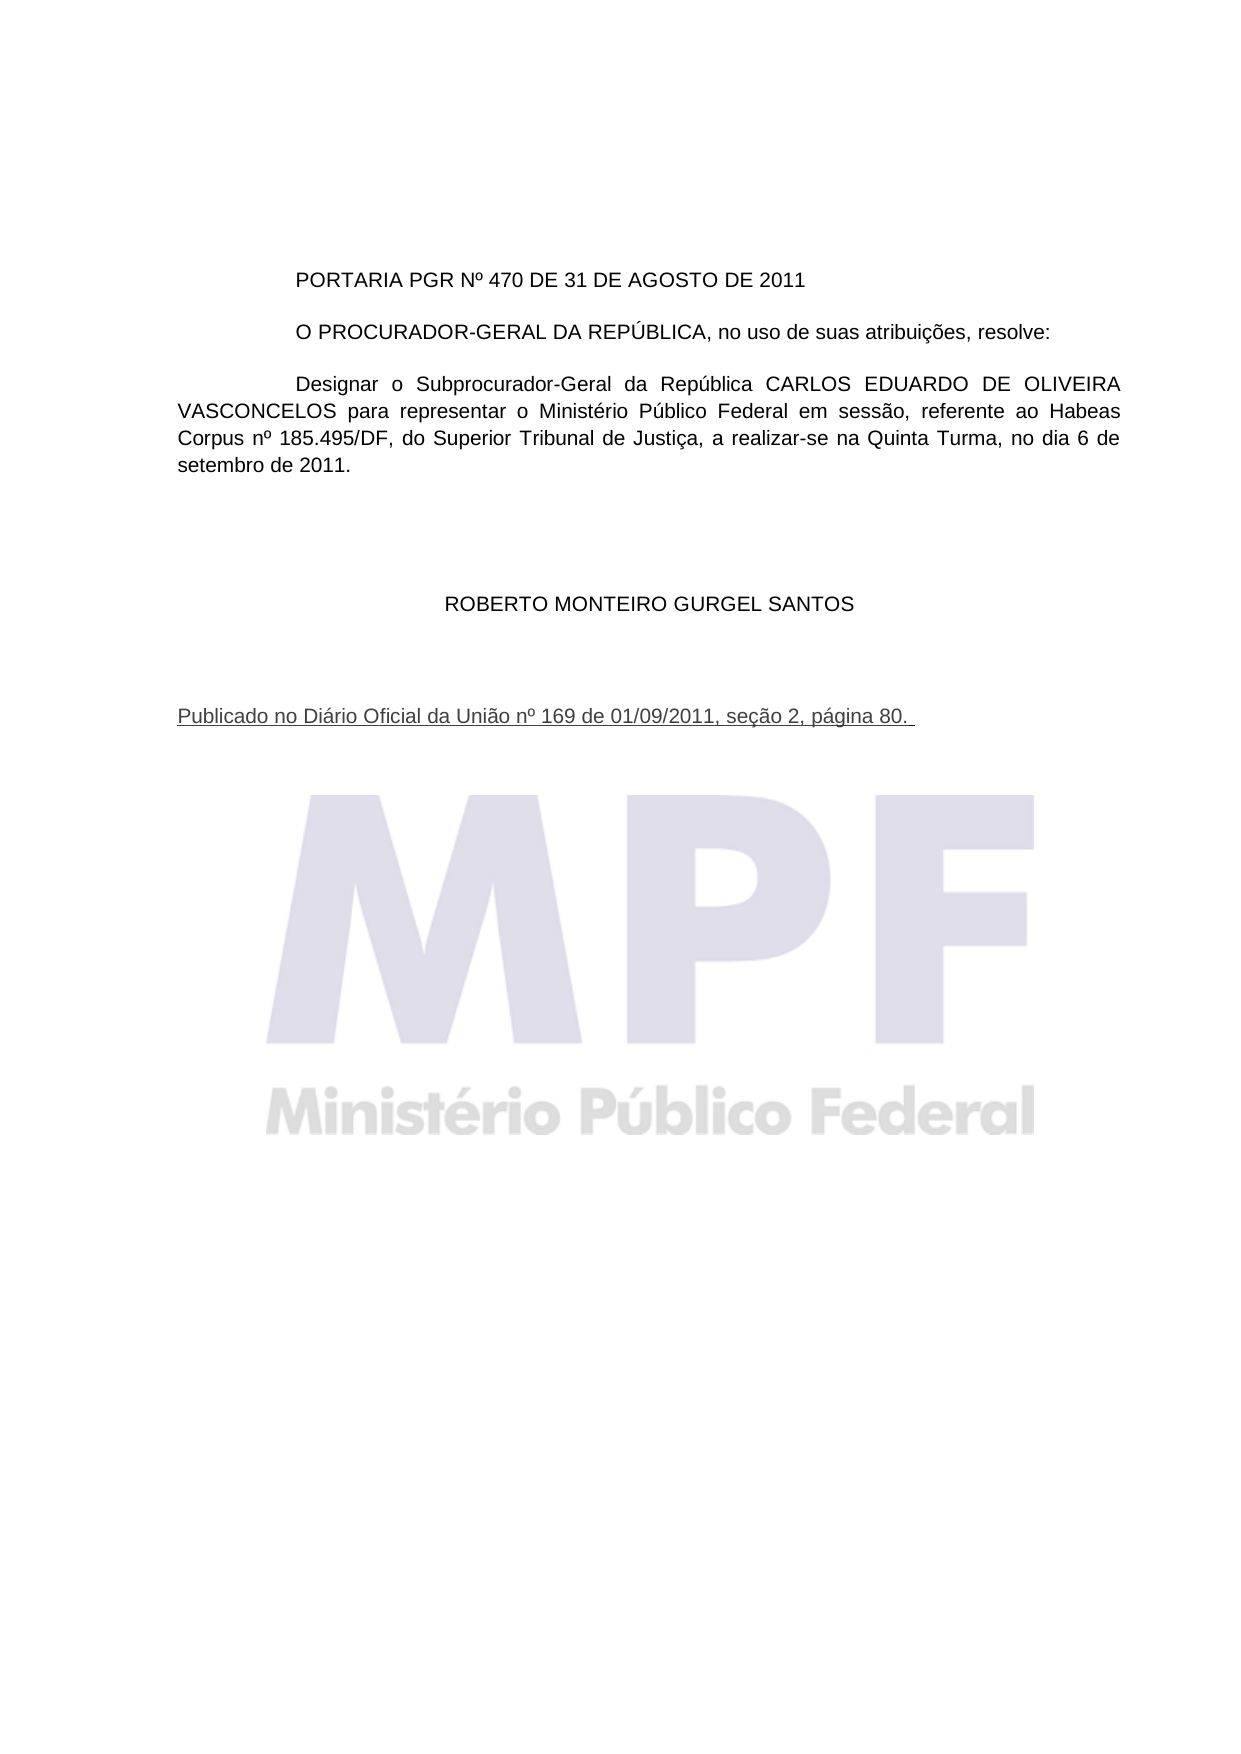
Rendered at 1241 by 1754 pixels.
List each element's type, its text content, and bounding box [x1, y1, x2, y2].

text O PROCURADOR-GERAL DA REPÚBLICA, no uso de suas atribuições, resolve: [177, 318, 1122, 345]
text Designar o Subprocurador-Geral da República CARLOS EDUARDO DE OLIVEIRA VASCONCELOS para representar o Ministério Público Federal em sessão, referente ao Habeas Corpus nº 185.495/DF, do Superior Tribunal de Justiça, a realizar-se na Quinta Turma, no dia 6 de setembro de 2011. [177, 370, 1122, 478]
text PORTARIA PGR Nº 470 DE 31 DE AGOSTO DE 2011 [177, 266, 1122, 293]
text ROBERTO MONTEIRO GURGEL SANTOS [177, 592, 1122, 616]
text Publicado no Diário Oficial da União nº 169 de 01/09/2011, seção 2, página 80. [177, 704, 1122, 728]
picture [266, 795, 1034, 1136]
